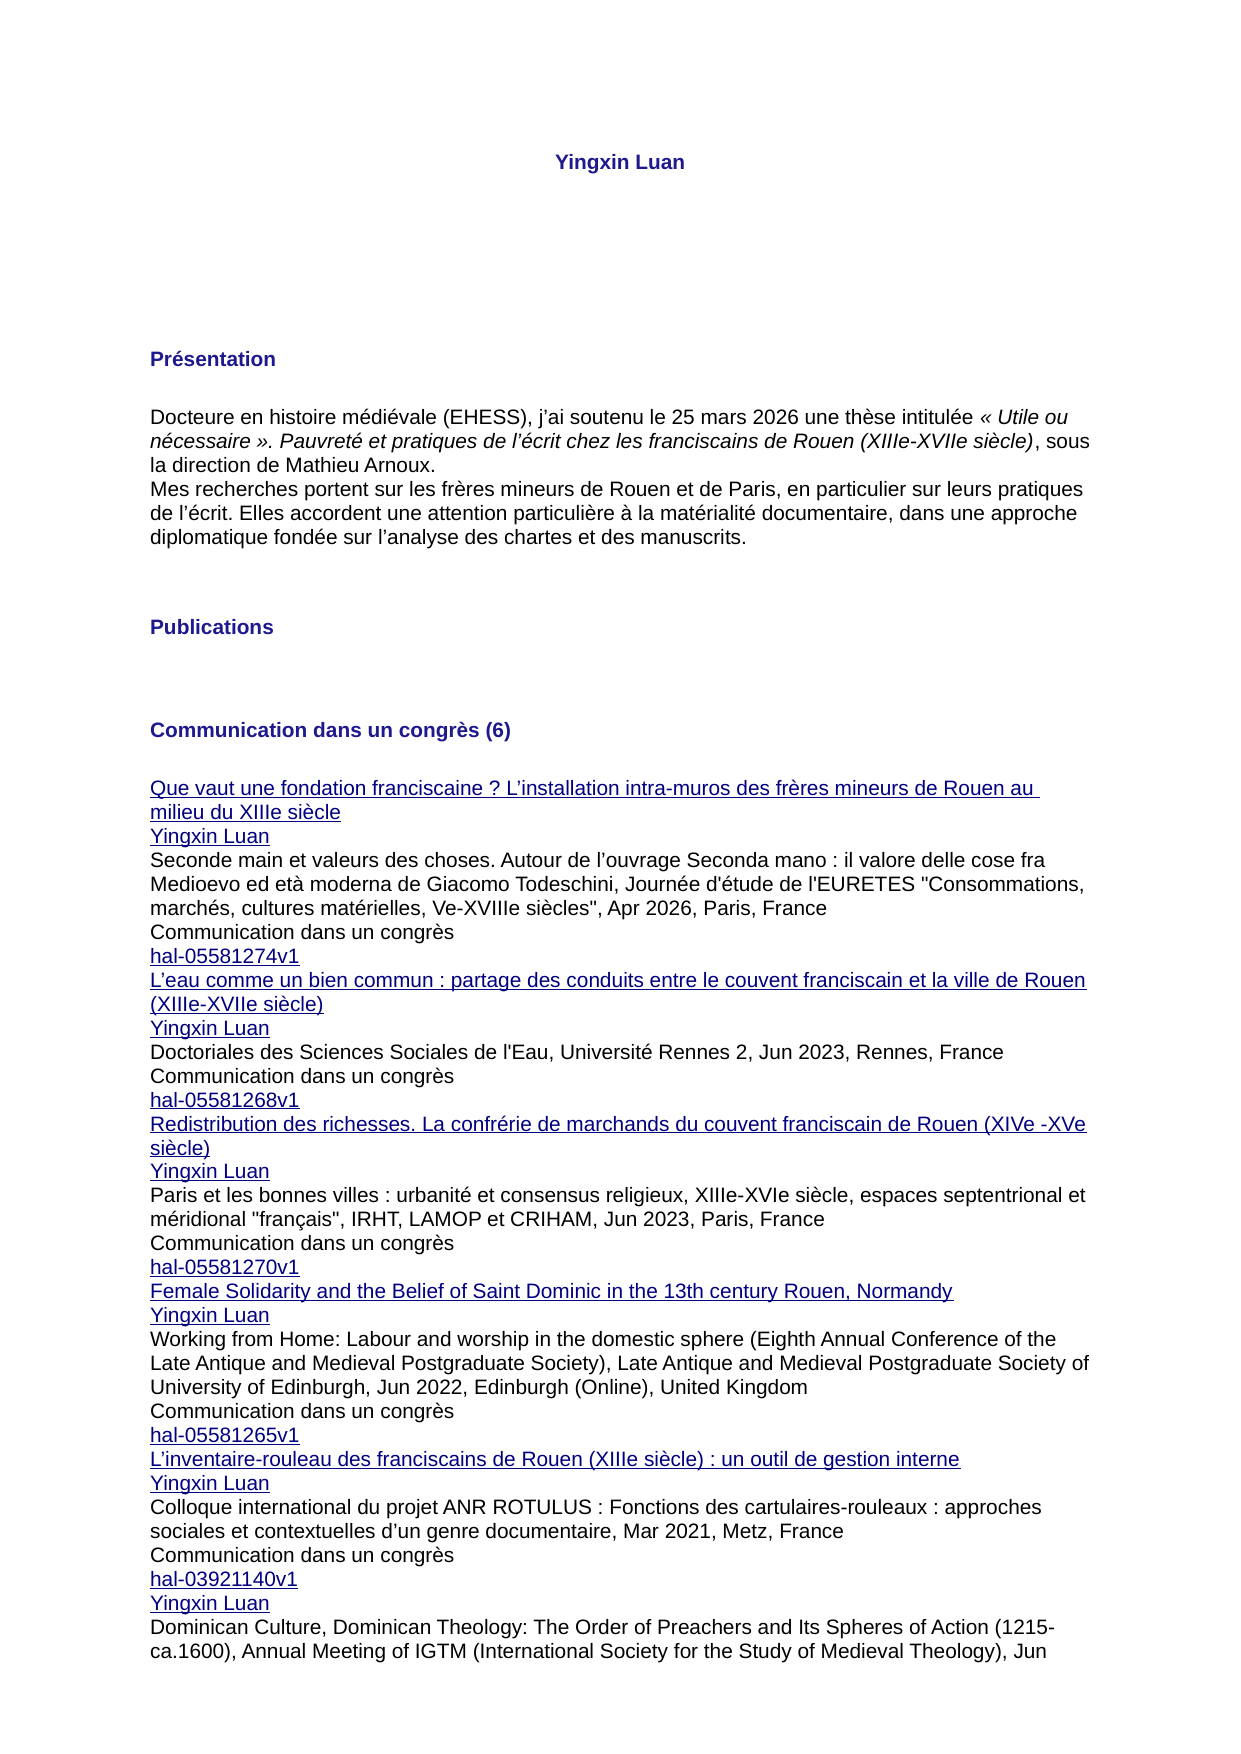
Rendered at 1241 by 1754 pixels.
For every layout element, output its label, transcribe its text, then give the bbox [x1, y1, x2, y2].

table_cell L’inventaire-rouleau des franciscains de Rouen (XIIIe siècle) : un outil de gestion interne Yingxin Luan Colloque international du projet ANR ROTULUS : Fonctions des cartulaires-rouleaux : approches sociales et contextuelles d’un genre documentaire, Mar 2021, Metz, France Communication dans un congrès hal-03921140v1 [150, 1447, 1090, 1591]
subtitle Yingxin Luan [150, 150, 1090, 174]
table_cell Redistribution des richesses. La confrérie de marchands du couvent franciscain de Rouen (XIVe -XVe siècle) Yingxin Luan Paris et les bonnes villes : urbanité et consensus religieux, XIIIe-XVIe siècle, espaces septentrional et méridional "français", IRHT, LAMOP et CRIHAM, Jun 2023, Paris, France Communication dans un congrès hal-05581270v1 [150, 1111, 1090, 1279]
table_header Que vaut une fondation franciscaine ? L’installation intra-muros des frères mineurs de Rouen au milieu du XIIIe siècle Yingxin Luan Seconde main et valeurs des choses. Autour de l’ouvrage Seconda mano : il valore delle cose fra Medioevo ed età moderna de Giacomo Todeschini, Journée d'étude de l'EURETES "Consommations, marchés, cultures matérielles, Ve-XVIIIe siècles", Apr 2026, Paris, France Communication dans un congrès hal-05581274v1 [150, 776, 1090, 968]
table_cell Female Solidarity and the Belief of Saint Dominic in the 13th century Rouen, Normandy Yingxin Luan Working from Home: Labour and worship in the domestic sphere (Eighth Annual Conference of the Late Antique and Medieval Postgraduate Society), Late Antique and Medieval Postgraduate Society of University of Edinburgh, Jun 2022, Edinburgh (Online), United Kingdom Communication dans un congrès hal-05581265v1 [150, 1279, 1090, 1447]
text Mes recherches portent sur les frères mineurs de Rouen et de Paris, en particulier sur leurs pratiques de l’écrit. Elles accordent une attention particulière à la matérialité documentaire, dans une approche diplomatique fondée sur l’analyse des chartes et des manuscrits. [150, 477, 1090, 549]
table_cell The arrival and installation of Dominican friars in the 13th century Rouen Yingxin Luan Dominican Culture, Dominican Theology: The Order of Preachers and Its Spheres of Action (1215-ca.1600), Annual Meeting of IGTM (International Society for the Study of Medieval Theology), Jun 2021, Copenhagen (Online conference), Denmark Communication dans un congrès hal-05581262v1 [150, 1591, 1090, 1662]
subtitle Publications [150, 614, 1090, 638]
table_cell L’eau comme un bien commun : partage des conduits entre le couvent franciscain et la ville de Rouen (XIIIe-XVIIe siècle) Yingxin Luan Doctoriales des Sciences Sociales de l'Eau, Université Rennes 2, Jun 2023, Rennes, France Communication dans un congrès hal-05581268v1 [150, 968, 1090, 1111]
subtitle Communication dans un congrès (6) [150, 718, 1090, 742]
subtitle Présentation [150, 347, 1090, 371]
text Docteure en histoire médiévale (EHESS), j’ai soutenu le 25 mars 2026 une thèse intitulée « Utile ou nécessaire ». Pauvreté et pratiques de l’écrit chez les franciscains de Rouen (XIIIe-XVIIe siècle), sous la direction de Mathieu Arnoux. [150, 405, 1090, 477]
